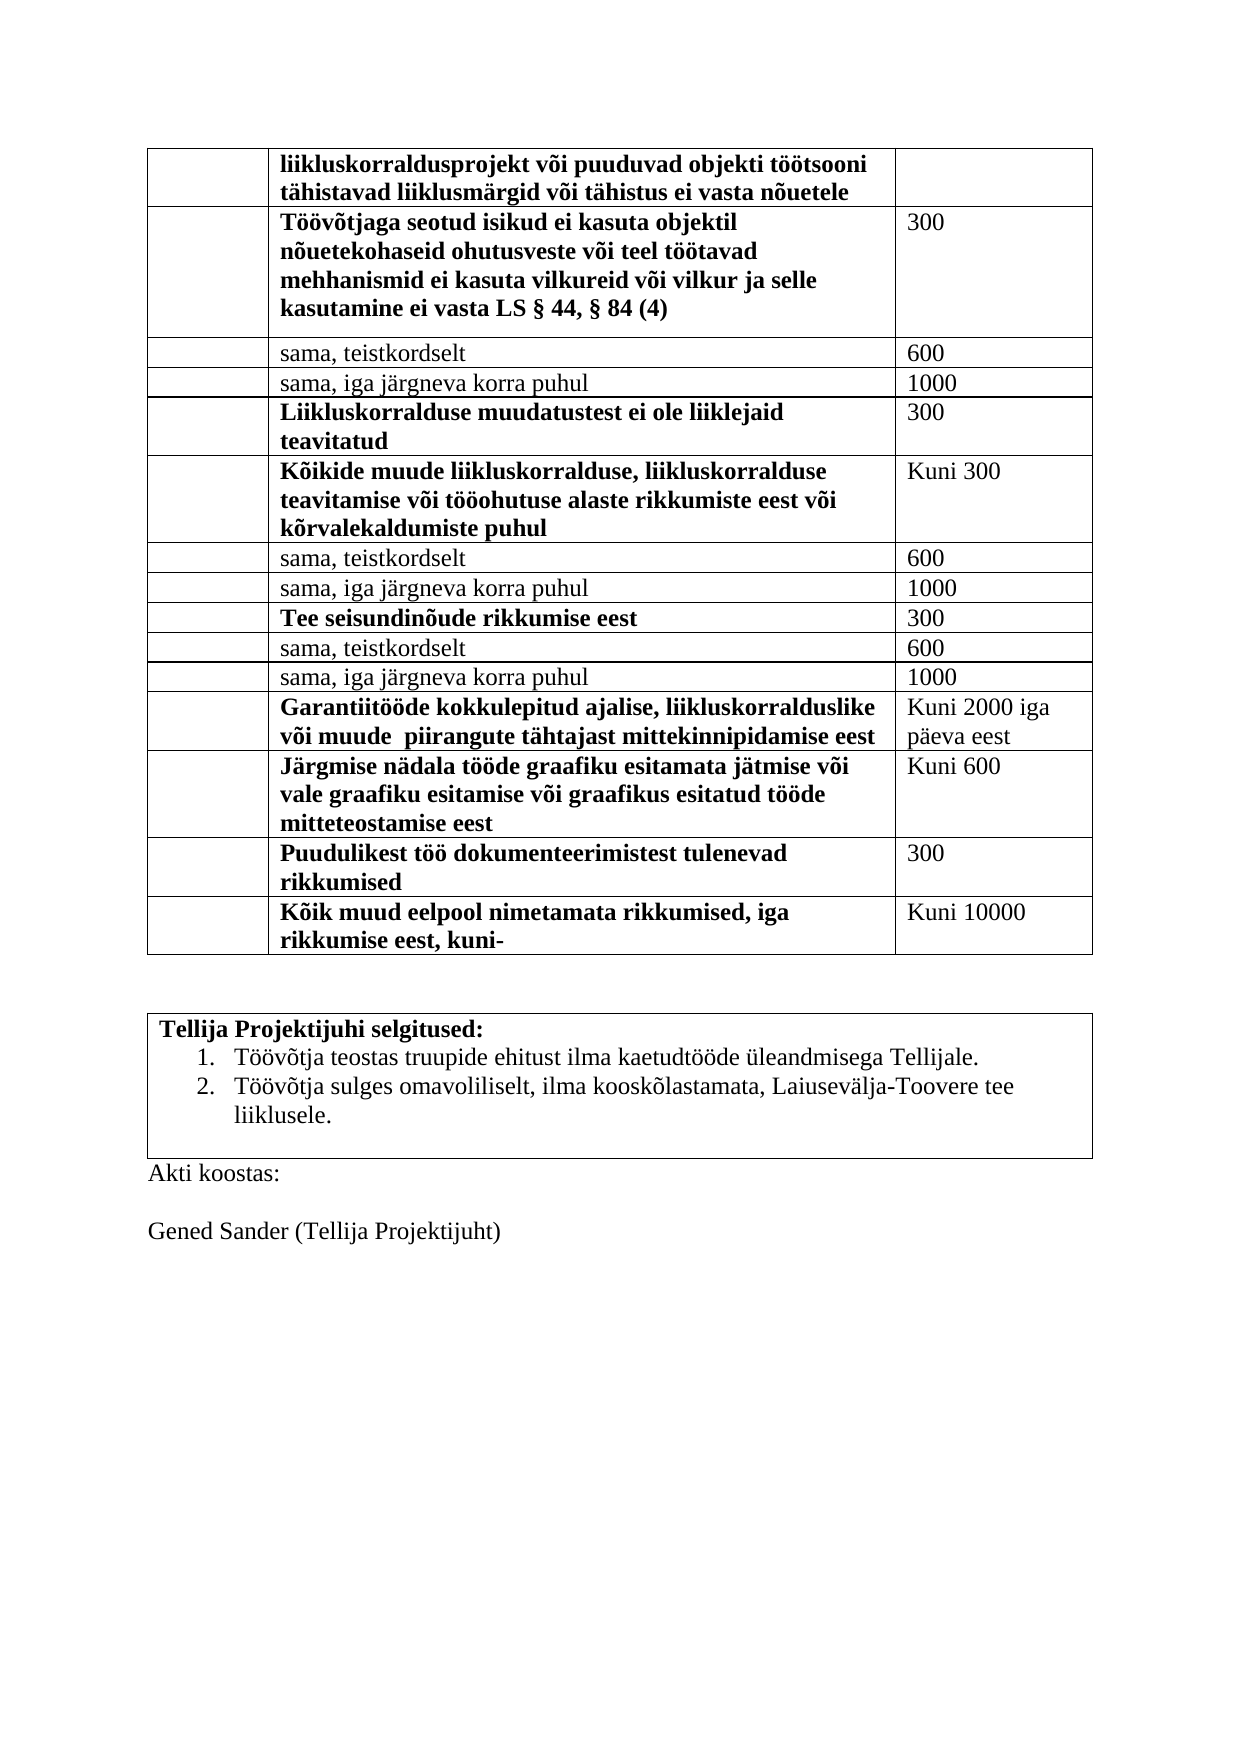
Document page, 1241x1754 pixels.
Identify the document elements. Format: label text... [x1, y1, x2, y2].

table_cell sama, iga järgneva korra puhul [269, 663, 895, 691]
table_cell [148, 603, 268, 632]
table_cell Puudulikest töö dokumenteerimistest tulenevad rikkumised [269, 838, 895, 896]
table_cell Kuni 2000 iga päeva eest [896, 692, 1092, 750]
table_cell [148, 456, 268, 542]
table_cell [148, 543, 268, 572]
table_cell [148, 838, 268, 896]
table_header Tellija Projektijuhi selgitused: Töövõtja teostas truupide ehitust ilma kaetudtööde üleandmisega Tellijale. Töövõtja sulges omavoliliselt, ilma kooskõlastamata, Laiusevälja-Toovere tee liiklusele. [148, 1014, 1092, 1157]
table_cell [148, 897, 268, 954]
table_cell Garantiitööde kokkulepitud ajalise, liikluskorralduslike või muude piirangute tähtajast mittekinnipidamise eest [269, 692, 895, 750]
table_cell Kõikide muude liikluskorralduse, liikluskorralduse teavitamise või tööohutuse alaste rikkumiste eest või kõrvalekaldumiste puhul [269, 456, 895, 542]
table_cell Töövõtjaga seotud isikud ei kasuta objektil nõuetekohaseid ohutusveste või teel töötavad mehhanismid ei kasuta vilkureid või vilkur ja selle kasutamine ei vasta LS § 44, § 84 (4) [269, 207, 895, 337]
text Gened Sander (Tellija Projektijuht) [148, 1216, 1093, 1245]
table_cell [148, 692, 268, 750]
table_cell [896, 149, 1092, 206]
table_cell Kuni 600 [896, 751, 1092, 837]
table_cell [148, 573, 268, 602]
table_cell sama, iga järgneva korra puhul [269, 368, 895, 396]
table_cell [148, 633, 268, 661]
table_cell Liikluskorralduse muudatustest ei ole liiklejaid teavitatud [269, 398, 895, 455]
table_cell 300 [896, 398, 1092, 455]
table_cell Kuni 300 [896, 456, 1092, 542]
table_cell [148, 207, 268, 337]
table_cell 600 [896, 338, 1092, 367]
text Akti koostas: [148, 1159, 1093, 1187]
table_cell Kuni 10000 [896, 897, 1092, 954]
table_cell 600 [896, 633, 1092, 661]
table_cell Järgmise nädala tööde graafiku esitamata jätmise või vale graafiku esitamise või graafikus esitatud tööde mitteteostamise eest [269, 751, 895, 837]
table_cell 1000 [896, 663, 1092, 691]
table_cell liikluskorraldusprojekt või puuduvad objekti töötsooni tähistavad liiklusmärgid või tähistus ei vasta nõuetele [269, 149, 895, 206]
table_cell 300 [896, 603, 1092, 632]
table_cell [148, 751, 268, 837]
table_cell 1000 [896, 573, 1092, 602]
table_cell sama, iga järgneva korra puhul [269, 573, 895, 602]
table_cell sama, teistkordselt [269, 543, 895, 572]
table_cell [148, 663, 268, 691]
table_cell sama, teistkordselt [269, 338, 895, 367]
table_cell 600 [896, 543, 1092, 572]
table_cell 300 [896, 207, 1092, 337]
table_cell sama, teistkordselt [269, 633, 895, 661]
table_cell [148, 398, 268, 455]
table_cell [148, 149, 268, 206]
table_cell Tee seisundinõude rikkumise eest [269, 603, 895, 632]
table_cell [148, 368, 268, 396]
table_cell [148, 338, 268, 367]
table_cell Kõik muud eelpool nimetamata rikkumised, iga rikkumise eest, kuni- [269, 897, 895, 954]
table_cell 1000 [896, 368, 1092, 396]
table_cell 300 [896, 838, 1092, 896]
